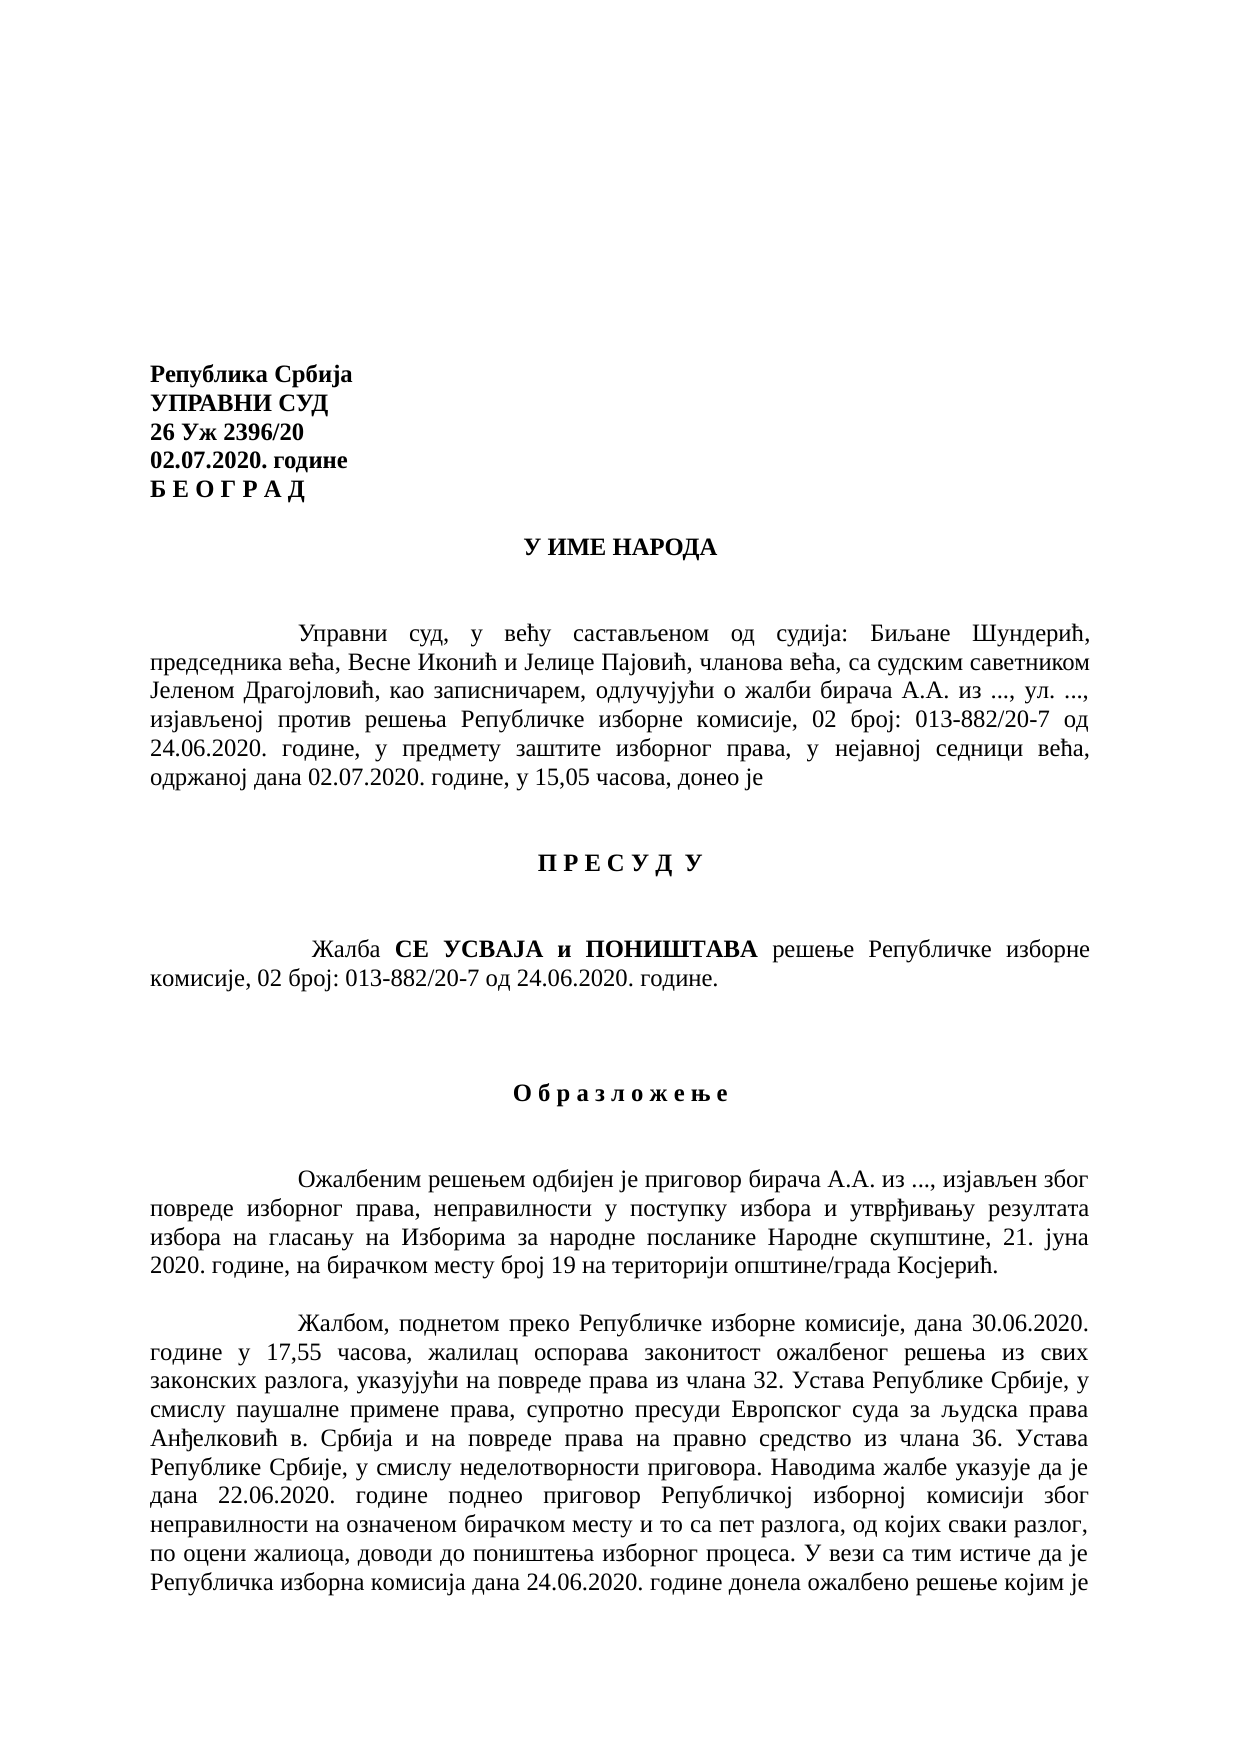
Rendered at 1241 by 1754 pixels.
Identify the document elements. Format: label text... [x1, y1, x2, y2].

text УПРАВНИ СУД [150, 388, 1090, 417]
text Управни суд, у већу састављеном од судија: Биљане Шундерић, председника већа, Весне Иконић и Јелице Пајовић, чланова већа, са судским саветником Јеленом Драгојловић, као записничарем, одлучујући о жалби бирача A.A. из ..., ул. ..., изјављеној против решења Републичке изборне комисије, 02 број: 013-882/20-7 од 24.06.2020. године, у предмету заштите изборног права, у нејавној седници већа, одржаној дана 02.07.2020. године, у 15,05 часова, донео је [150, 618, 1090, 790]
text О б р а з л о ж е њ е [150, 1078, 1090, 1107]
text Ожалбеним решењем одбијен је приговор бирача A.A. из ..., изјављен због повреде изборног права, неправилности у поступку избора и утврђивању резултата избора на гласању на Изборима за народне посланике Народне скупштине, 21. јуна 2020. године, на бирачком месту број 19 на територији општине/града Косјерић. [150, 1164, 1090, 1279]
text У ИМЕ НАРОДА [150, 532, 1090, 560]
text 26 Уж 2396/20 [150, 417, 1090, 445]
text Жалбом, поднетом преко Републичке изборне комисије, дана 30.06.2020. године у 17,55 часова, жалилац оспорава законитост ожалбеног решења из свих законских разлога, указујући на повреде права из члана 32. Устава Републике Србије, у смислу паушалне примене права, супротно пресуди Европског суда за људска права Анђелковић в. Србија и на повреде права на правно средство из члана 36. Устава Републике Србије, у смислу неделотворности приговора. Наводима жалбе указује да је дана 22.06.2020. године поднео приговор Републичкоj изборној комисији због неправилности на означеном бирачком месту и то са пет разлога, од којих сваки разлог, по оцени жалиоца, доводи до поништења изборног процеса. У вези са тим истиче да је Републичка изборна комисија дана 24.06.2020. године донела ожалбено решење којим је [150, 1308, 1090, 1595]
text П Р Е С У Д У [150, 848, 1090, 877]
text Република Србија [150, 148, 1090, 388]
text Жалба СЕ УСВАЈА и ПОНИШТАВА решење Републичке изборне комисије, 02 број: 013-882/20-7 од 24.06.2020. године. [150, 934, 1090, 992]
text 02.07.2020. године [150, 445, 1090, 474]
text Б Е О Г Р А Д [150, 474, 1090, 503]
